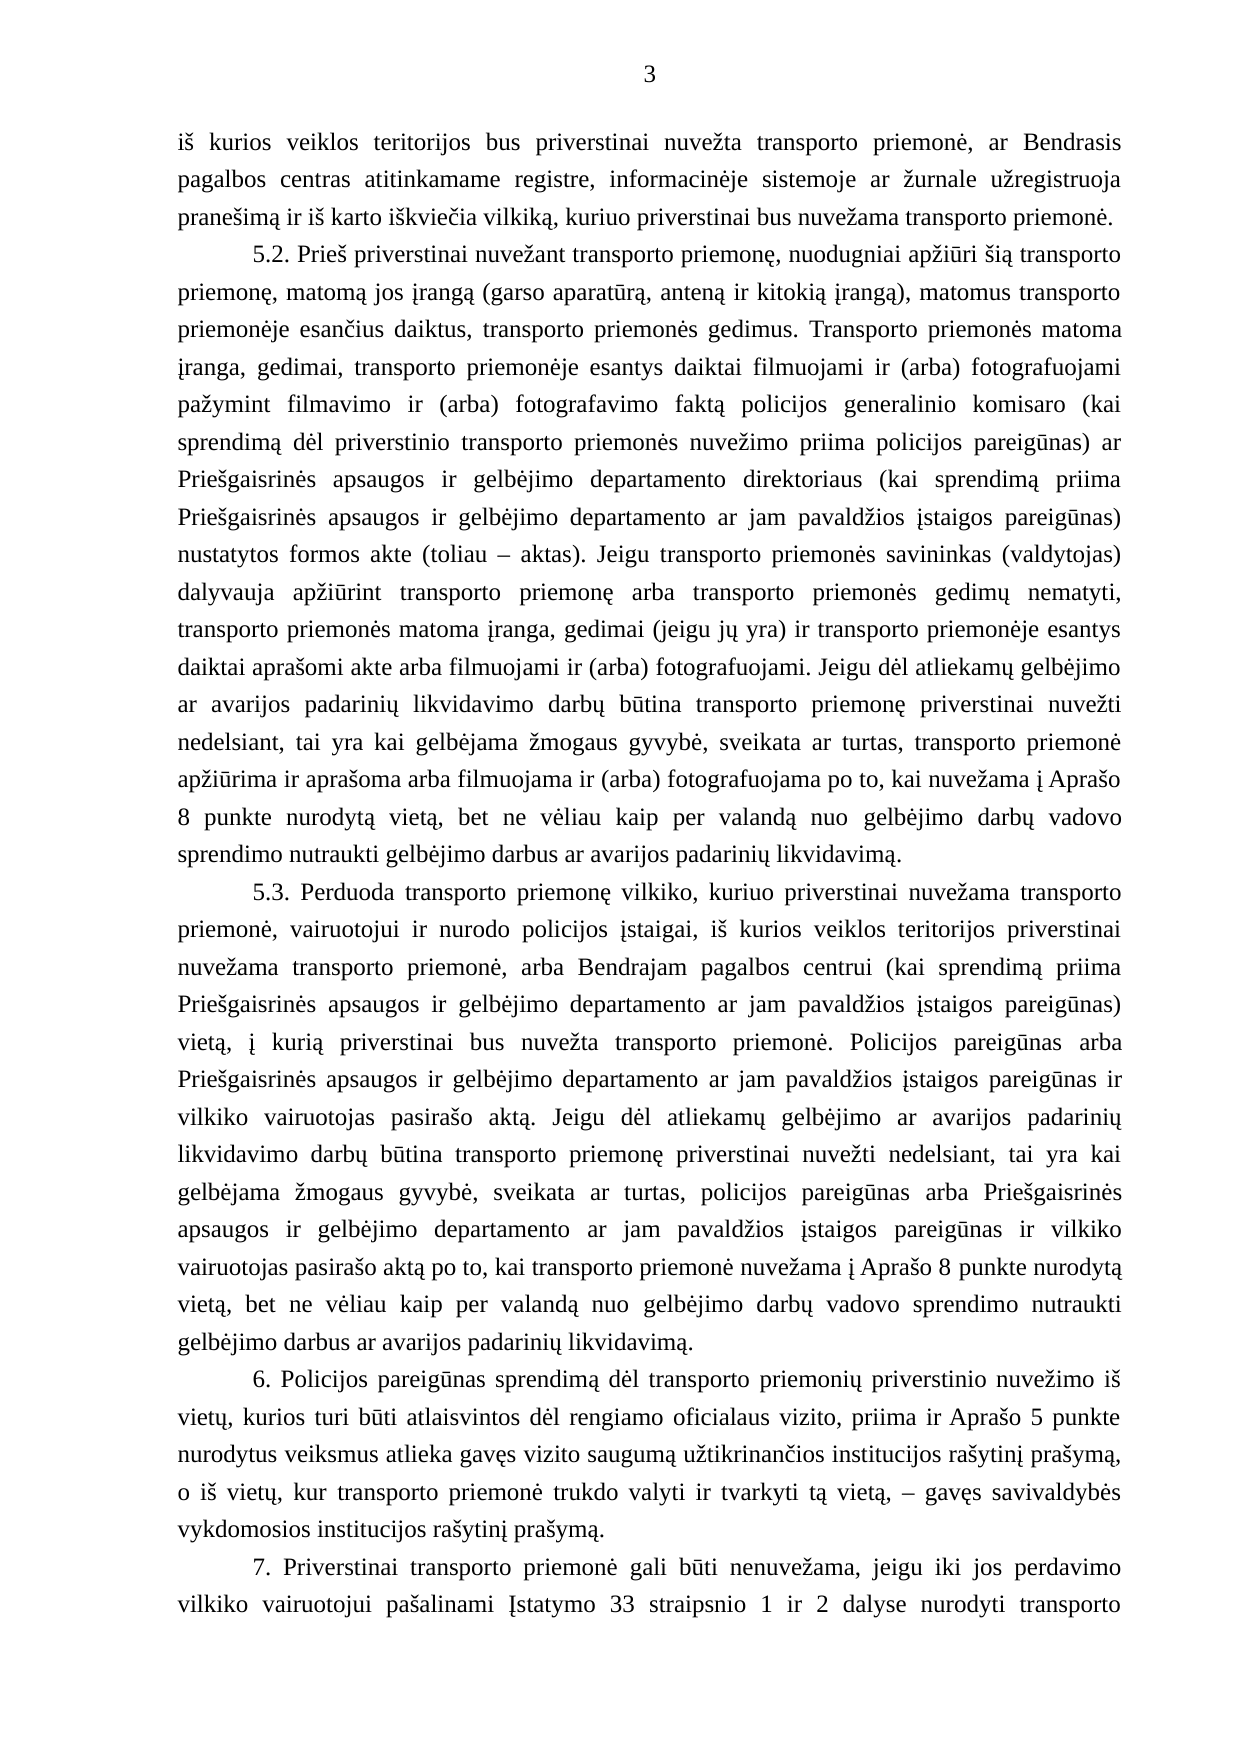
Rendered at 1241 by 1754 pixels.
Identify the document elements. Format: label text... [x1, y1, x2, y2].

text 5.3. Perduoda transporto priemonę vilkiko, kuriuo priverstinai nuvežama transporto priemonė, vairuotojui ir nurodo policijos įstaigai, iš kurios veiklos teritorijos priverstinai nuvežama transporto priemonė, arba Bendrajam pagalbos centrui (kai sprendimą priima Priešgaisrinės apsaugos ir gelbėjimo departamento ar jam pavaldžios įstaigos pareigūnas) vietą, į kurią priverstinai bus nuvežta transporto priemonė. Policijos pareigūnas arba Priešgaisrinės apsaugos ir gelbėjimo departamento ar jam pavaldžios įstaigos pareigūnas ir vilkiko vairuotojas pasirašo aktą. Jeigu dėl atliekamų gelbėjimo ar avarijos padarinių likvidavimo darbų būtina transporto priemonę priverstinai nuvežti nedelsiant, tai yra kai gelbėjama žmogaus gyvybė, sveikata ar turtas, policijos pareigūnas arba Priešgaisrinės apsaugos ir gelbėjimo departamento ar jam pavaldžios įstaigos pareigūnas ir vilkiko vairuotojas pasirašo aktą po to, kai transporto priemonė nuvežama į Aprašo 8 punkte nurodytą vietą, bet ne vėliau kaip per valandą nuo gelbėjimo darbų vadovo sprendimo nutraukti gelbėjimo darbus ar avarijos padarinių likvidavimą. [177, 868, 1122, 1356]
text iš kurios veiklos teritorijos bus priverstinai nuvežta transporto priemonė, ar Bendrasis pagalbos centras atitinkamame registre, informacinėje sistemoje ar žurnale užregistruoja pranešimą ir iš karto iškviečia vilkiką, kuriuo priverstinai bus nuvežama transporto priemonė. [177, 118, 1122, 231]
text 6. Policijos pareigūnas sprendimą dėl transporto priemonių priverstinio nuvežimo iš vietų, kurios turi būti atlaisvintos dėl rengiamo oficialaus vizito, priima ir Aprašo 5 punkte nurodytus veiksmus atlieka gavęs vizito saugumą užtikrinančios institucijos rašytinį prašymą, o iš vietų, kur transporto priemonė trukdo valyti ir tvarkyti tą vietą, – gavęs savivaldybės vykdomosios institucijos rašytinį prašymą. [177, 1356, 1122, 1543]
text 7. Priverstinai transporto priemonė gali būti nenuvežama, jeigu iki jos perdavimo vilkiko vairuotojui pašalinami Įstatymo 33 straipsnio 1 ir 2 dalyse nurodyti transporto [177, 1543, 1122, 1618]
text 5.2. Prieš priverstinai nuvežant transporto priemonę, nuodugniai apžiūri šią transporto priemonę, matomą jos įrangą (garso aparatūrą, anteną ir kitokią įrangą), matomus transporto priemonėje esančius daiktus, transporto priemonės gedimus. Transporto priemonės matoma įranga, gedimai, transporto priemonėje esantys daiktai filmuojami ir (arba) fotografuojami pažymint filmavimo ir (arba) fotografavimo faktą policijos generalinio komisaro (kai sprendimą dėl priverstinio transporto priemonės nuvežimo priima policijos pareigūnas) ar Priešgaisrinės apsaugos ir gelbėjimo departamento direktoriaus (kai sprendimą priima Priešgaisrinės apsaugos ir gelbėjimo departamento ar jam pavaldžios įstaigos pareigūnas) nustatytos formos akte (toliau – aktas). Jeigu transporto priemonės savininkas (valdytojas) dalyvauja apžiūrint transporto priemonę arba transporto priemonės gedimų nematyti, transporto priemonės matoma įranga, gedimai (jeigu jų yra) ir transporto priemonėje esantys daiktai aprašomi akte arba filmuojami ir (arba) fotografuojami. Jeigu dėl atliekamų gelbėjimo ar avarijos padarinių likvidavimo darbų būtina transporto priemonę priverstinai nuvežti nedelsiant, tai yra kai gelbėjama žmogaus gyvybė, sveikata ar turtas, transporto priemonė apžiūrima ir aprašoma arba filmuojama ir (arba) fotografuojama po to, kai nuvežama į Aprašo 8 punkte nurodytą vietą, bet ne vėliau kaip per valandą nuo gelbėjimo darbų vadovo sprendimo nutraukti gelbėjimo darbus ar avarijos padarinių likvidavimą. [177, 231, 1122, 868]
